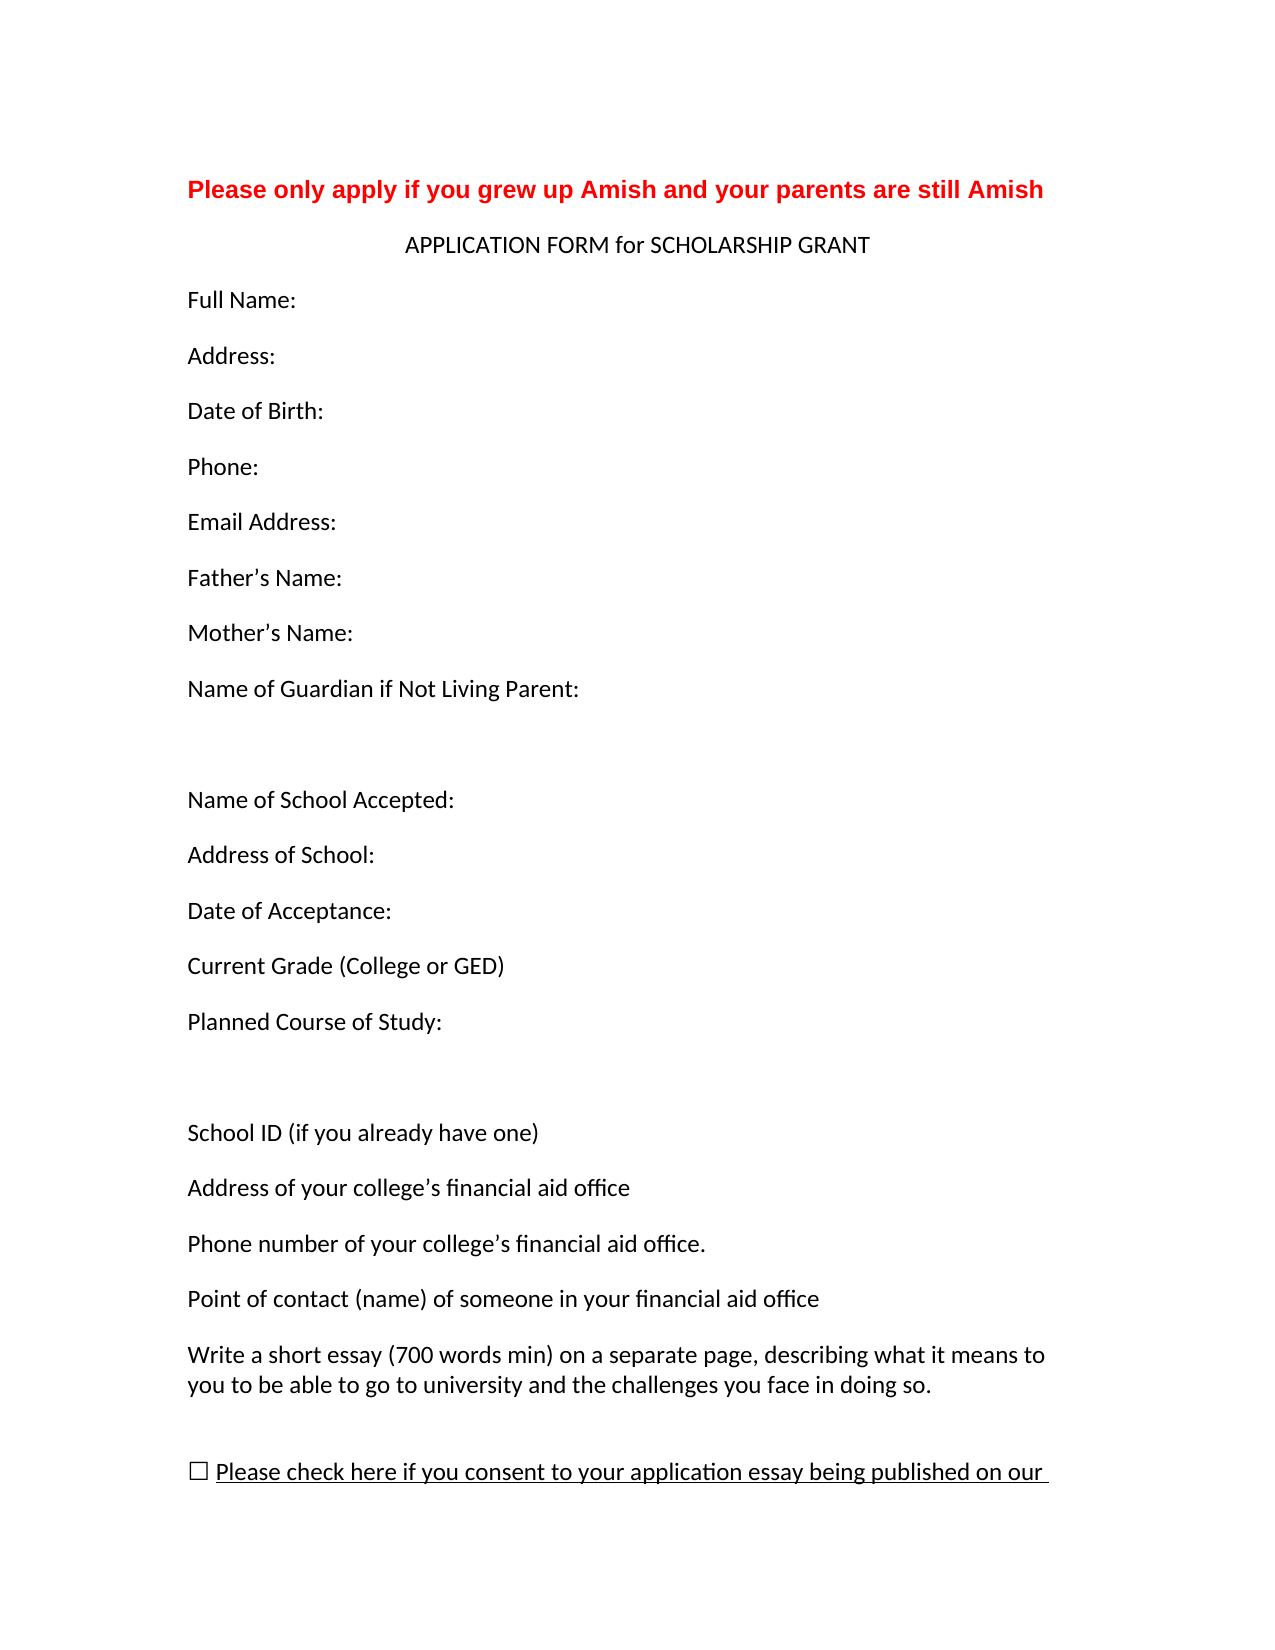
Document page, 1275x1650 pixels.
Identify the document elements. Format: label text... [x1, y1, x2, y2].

text Mother’s Name: [187, 617, 1087, 648]
text Phone number of your college’s financial aid office. [187, 1228, 1087, 1259]
text Full Name: [187, 284, 1087, 315]
text Address of your college’s financial aid office [187, 1173, 1087, 1203]
text APPLICATION FORM for SCHOLARSHIP GRANT [187, 229, 1087, 259]
text ☐ Please check here if you consent to your application essay being published on our [187, 1456, 1087, 1486]
text Address of School: [187, 839, 1087, 870]
text Phone: [187, 451, 1087, 481]
text Planned Course of Study: [187, 1006, 1087, 1037]
text Address: [187, 340, 1087, 370]
text Current Grade (College or GED) [187, 951, 1087, 981]
text Point of contact (name) of someone in your financial aid office [187, 1284, 1087, 1314]
text Write a short essay (700 words min) on a separate page, describing what it means to you to be able to go to university and the challenges you face in doing so. [187, 1339, 1087, 1431]
text Date of Acceptance: [187, 895, 1087, 926]
text Please only apply if you grew up Amish and your parents are still Amish [187, 175, 1087, 204]
text Email Address: [187, 506, 1087, 537]
text Name of Guardian if Not Living Parent: [187, 673, 1087, 703]
text School ID (if you already have one) [187, 1117, 1087, 1148]
text Father’s Name: [187, 562, 1087, 592]
text Date of Birth: [187, 395, 1087, 426]
text Name of School Accepted: [187, 784, 1087, 814]
